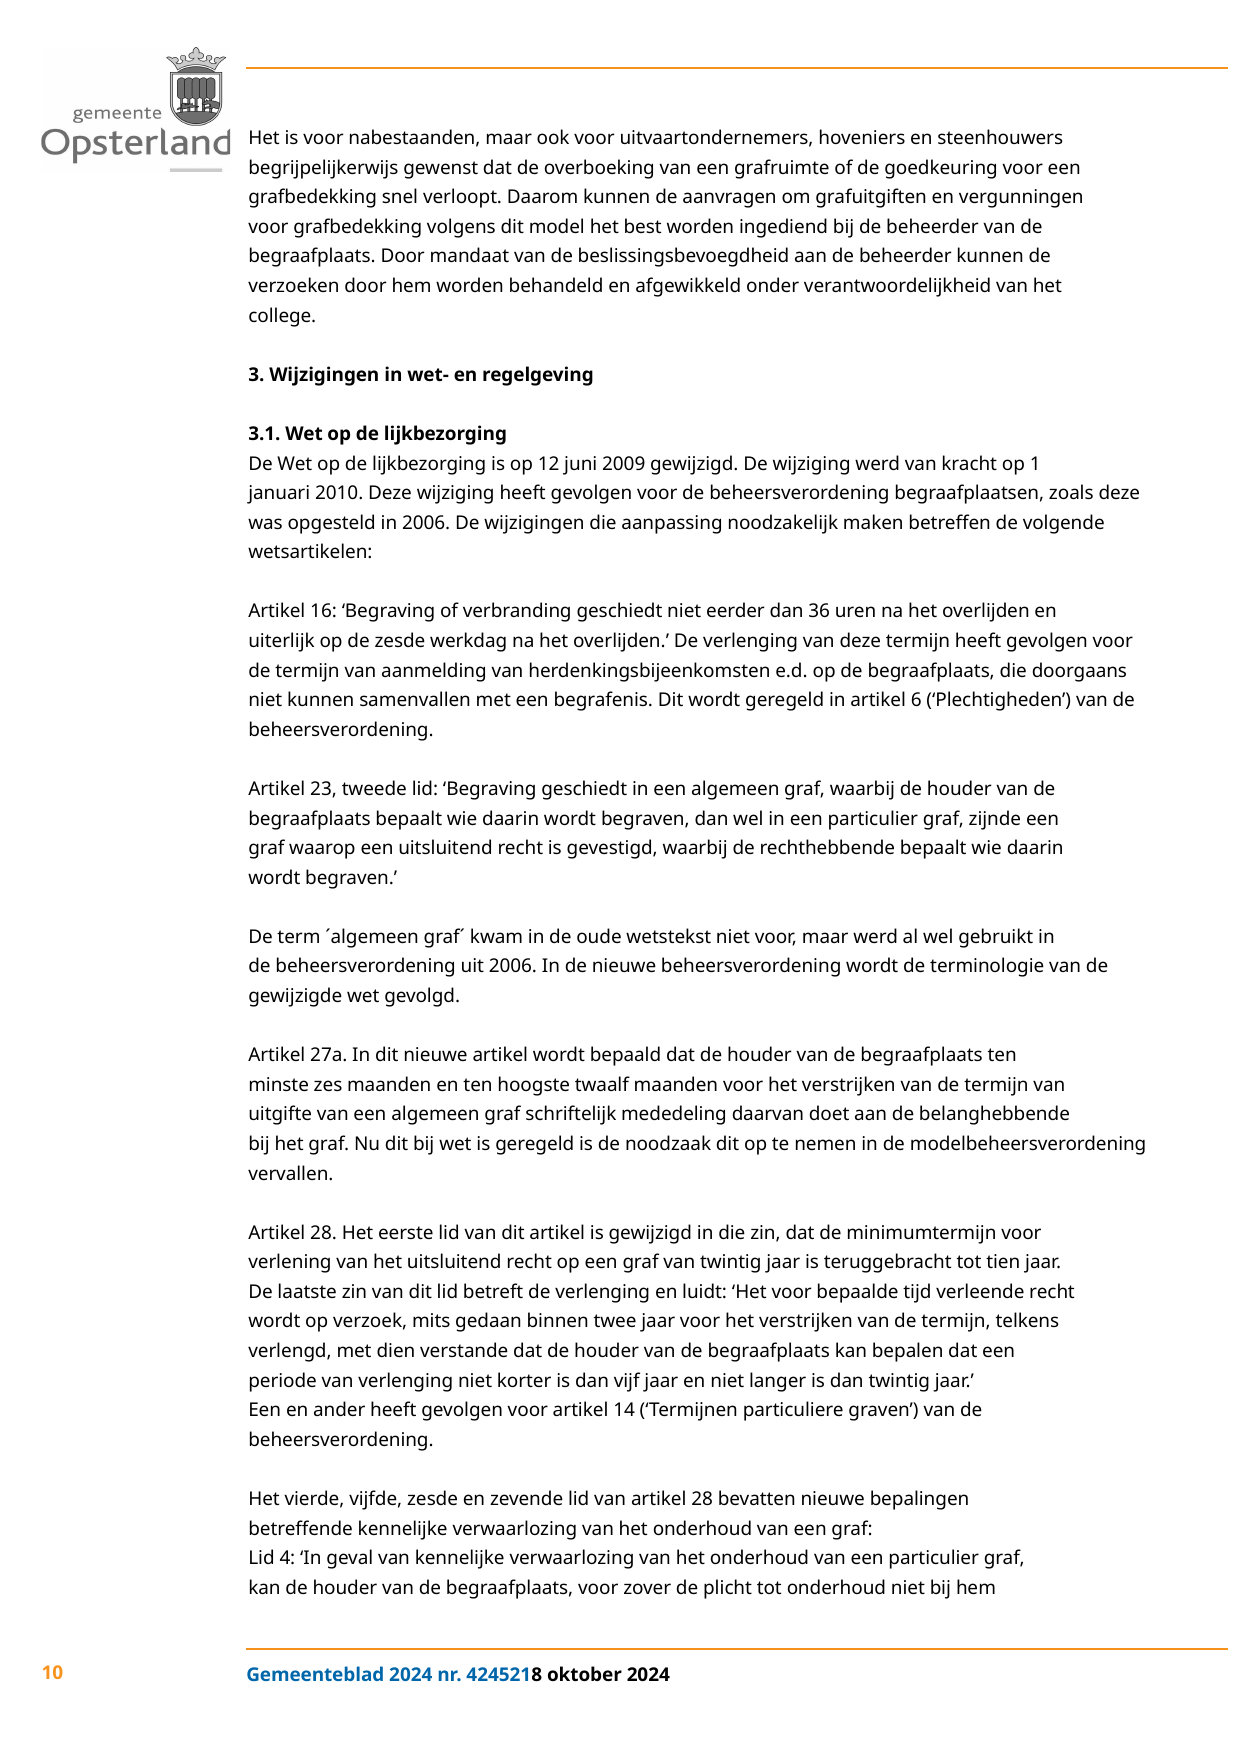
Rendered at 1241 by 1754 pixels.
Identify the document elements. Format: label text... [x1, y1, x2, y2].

text Artikel 27a. In dit nieuwe artikel wordt bepaald dat de houder van de begraafplaats ten [248, 1041, 1152, 1067]
text wordt begraven.’ [248, 864, 1152, 890]
text Artikel 16: ‘Begraving of verbranding geschiedt niet eerder dan 36 uren na het overlijden en [248, 598, 1152, 623]
text college. [248, 302, 1152, 328]
text de beheersverordening uit 2006. In de nieuwe beheersverordening wordt de terminologie van de gewijzigde wet gevolgd. [248, 953, 1152, 1008]
text De term ´algemeen graf´ kwam in de oude wetstekst niet voor, maar werd al wel gebruikt in [248, 923, 1152, 949]
text verlengd, met dien verstande dat de houder van de begraafplaats kan bepalen dat een [248, 1337, 1152, 1363]
text periode van verlenging niet korter is dan vijf jaar en niet langer is dan twintig jaar.’ [248, 1367, 1152, 1393]
text bij het graf. Nu dit bij wet is geregeld is de noodzaak dit op te nemen in de modelbeheersverordening vervallen. [248, 1130, 1152, 1186]
text begraafplaats. Door mandaat van de beslissingsbevoegdheid aan de beheerder kunnen de [248, 243, 1152, 268]
text uiterlijk op de zesde werkdag na het overlijden.’ De verlenging van deze termijn heeft gevolgen voor de termijn van aanmelding van herdenkingsbijeenkomsten e.d. op de begraafplaats, die doorgaans niet kunnen samenvallen met een begrafenis. Dit wordt geregeld in artikel 6 (‘Plechtigheden’) van de beheersverordening. [248, 627, 1152, 742]
text Een en ander heeft gevolgen voor artikel 14 (‘Termijnen particuliere graven’) van de beheersverordening. [248, 1396, 1152, 1452]
text minste zes maanden en ten hoogste twaalf maanden voor het verstrijken van de termijn van [248, 1071, 1152, 1097]
text wordt op verzoek, mits gedaan binnen twee jaar voor het verstrijken van de termijn, telkens [248, 1308, 1152, 1333]
text voor grafbedekking volgens dit model het best worden ingediend bij de beheerder van de [248, 213, 1152, 239]
text De laatste zin van dit lid betreft de verlenging en luidt: ‘Het voor bepaalde tijd verleende recht [248, 1278, 1152, 1304]
text 3. Wijzigingen in wet- en regelgeving [248, 361, 1152, 387]
text begrijpelijkerwijs gewenst dat de overboeking van een grafruimte of de goedkeuring voor een [248, 154, 1152, 180]
text verlening van het uitsluitend recht op een graf van twintig jaar is teruggebracht tot tien jaar. [248, 1248, 1152, 1274]
text januari 2010. Deze wijziging heeft gevolgen voor de beheersverordening begraafplaatsen, zoals deze was opgesteld in 2006. De wijzigingen die aanpassing noodzakelijk maken betreffen de volgende wetsartikelen: [248, 479, 1152, 564]
text 3.1. Wet op de lijkbezorging [248, 420, 1152, 446]
text uitgifte van een algemeen graf schriftelijk mededeling daarvan doet aan de belanghebbende [248, 1101, 1152, 1126]
picture [41, 47, 231, 172]
text De Wet op de lijkbezorging is op 12 juni 2009 gewijzigd. De wijziging werd van kracht op 1 [248, 450, 1152, 476]
text begraafplaats bepaalt wie daarin wordt begraven, dan wel in een particulier graf, zijnde een [248, 805, 1152, 831]
text Lid 4: ‘In geval van kennelijke verwaarlozing van het onderhoud van een particulier graf, [248, 1544, 1152, 1570]
text verzoeken door hem worden behandeld en afgewikkeld onder verantwoordelijkheid van het [248, 272, 1152, 298]
text Artikel 28. Het eerste lid van dit artikel is gewijzigd in die zin, dat de minimumtermijn voor [248, 1219, 1152, 1245]
text Het is voor nabestaanden, maar ook voor uitvaartondernemers, hoveniers en steenhouwers [248, 124, 1152, 150]
text Het vierde, vijfde, zesde en zevende lid van artikel 28 bevatten nieuwe bepalingen [248, 1485, 1152, 1511]
text Artikel 23, tweede lid: ‘Begraving geschiedt in een algemeen graf, waarbij de houder van de [248, 775, 1152, 801]
text kan de houder van de begraafplaats, voor zover de plicht tot onderhoud niet bij hem [248, 1574, 1152, 1600]
text betreffende kennelijke verwaarlozing van het onderhoud van een graf: [248, 1515, 1152, 1541]
text graf waarop een uitsluitend recht is gevestigd, waarbij de rechthebbende bepaalt wie daarin [248, 834, 1152, 860]
text grafbedekking snel verloopt. Daarom kunnen de aanvragen om grafuitgiften en vergunningen [248, 183, 1152, 209]
